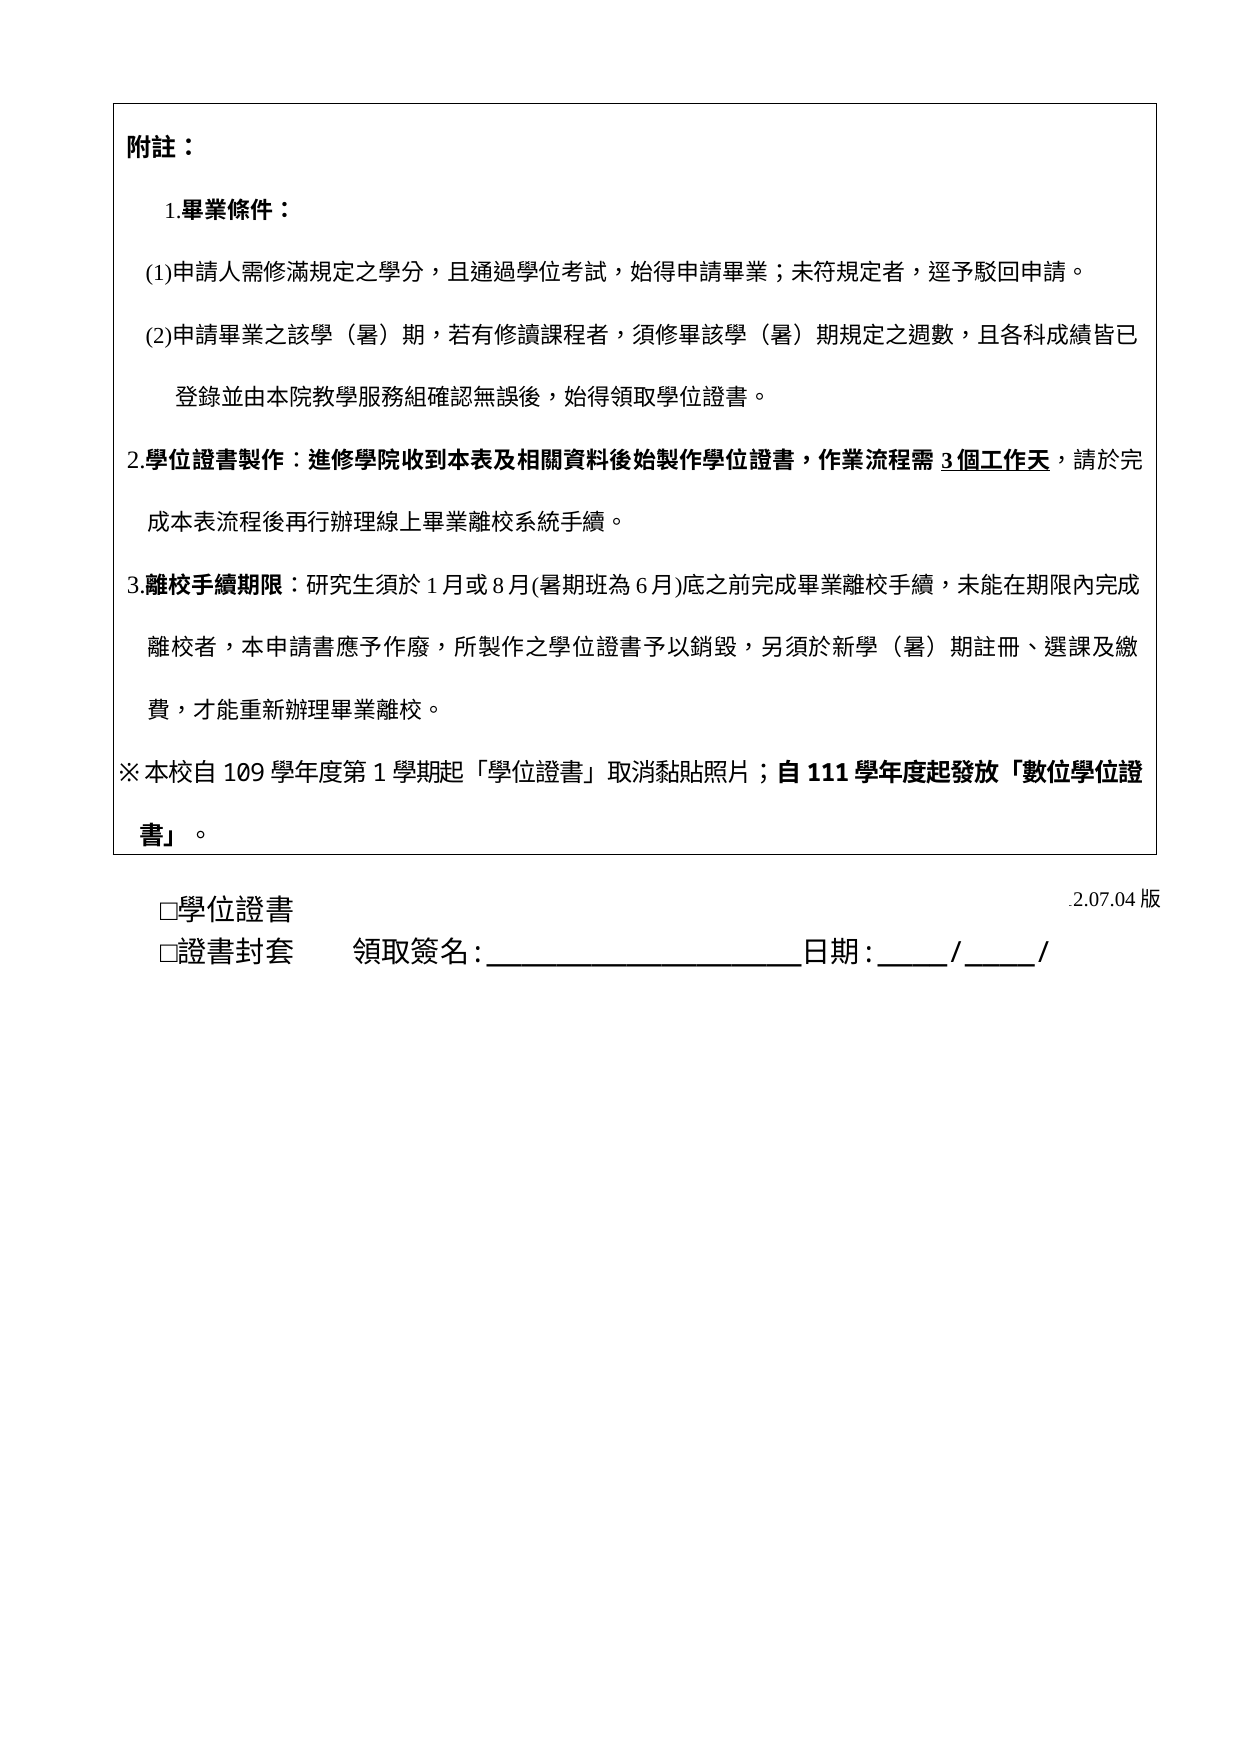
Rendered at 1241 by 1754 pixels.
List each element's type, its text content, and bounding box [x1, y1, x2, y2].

text □證書封套 領取簽名:__________________日期:____/____/____ [160, 929, 1054, 964]
text □學位證書 [160, 886, 1054, 929]
table_cell 附註： 畢業條件： (1)申請人需修滿規定之學分，且通過學位考試，始得申請畢業；未符規定者，逕予駁回申請。 (2)申請畢業之該學（暑）期，若有修讀課程者，須修畢該學（暑）期規定之週數，且各科成績皆已登錄並由本院教學服務組確認無誤後，始得領取學位證書。 學位證書製作：進修學院收到本表及相關資料後始製作學位證書，作業流程需3個工作天，請於完成本表流程後再行辦理線上畢業離校系統手續。 離校手續期限：研究生須於1月或8月(暑期班為6月)底之前完成畢業離校手續，未能在期限內完成離校者，本申請書應予作廢，所製作之學位證書予以銷毀，另須於新學（暑）期註冊、選課及繳費，才能重新辦理畢業離校。 ※本校自109學年度第1學期起「學位證書」取消黏貼照片；自111學年度起發放「數位學位證書」。 [114, 104, 1156, 854]
text 112.07.04版 [103, 855, 1160, 971]
